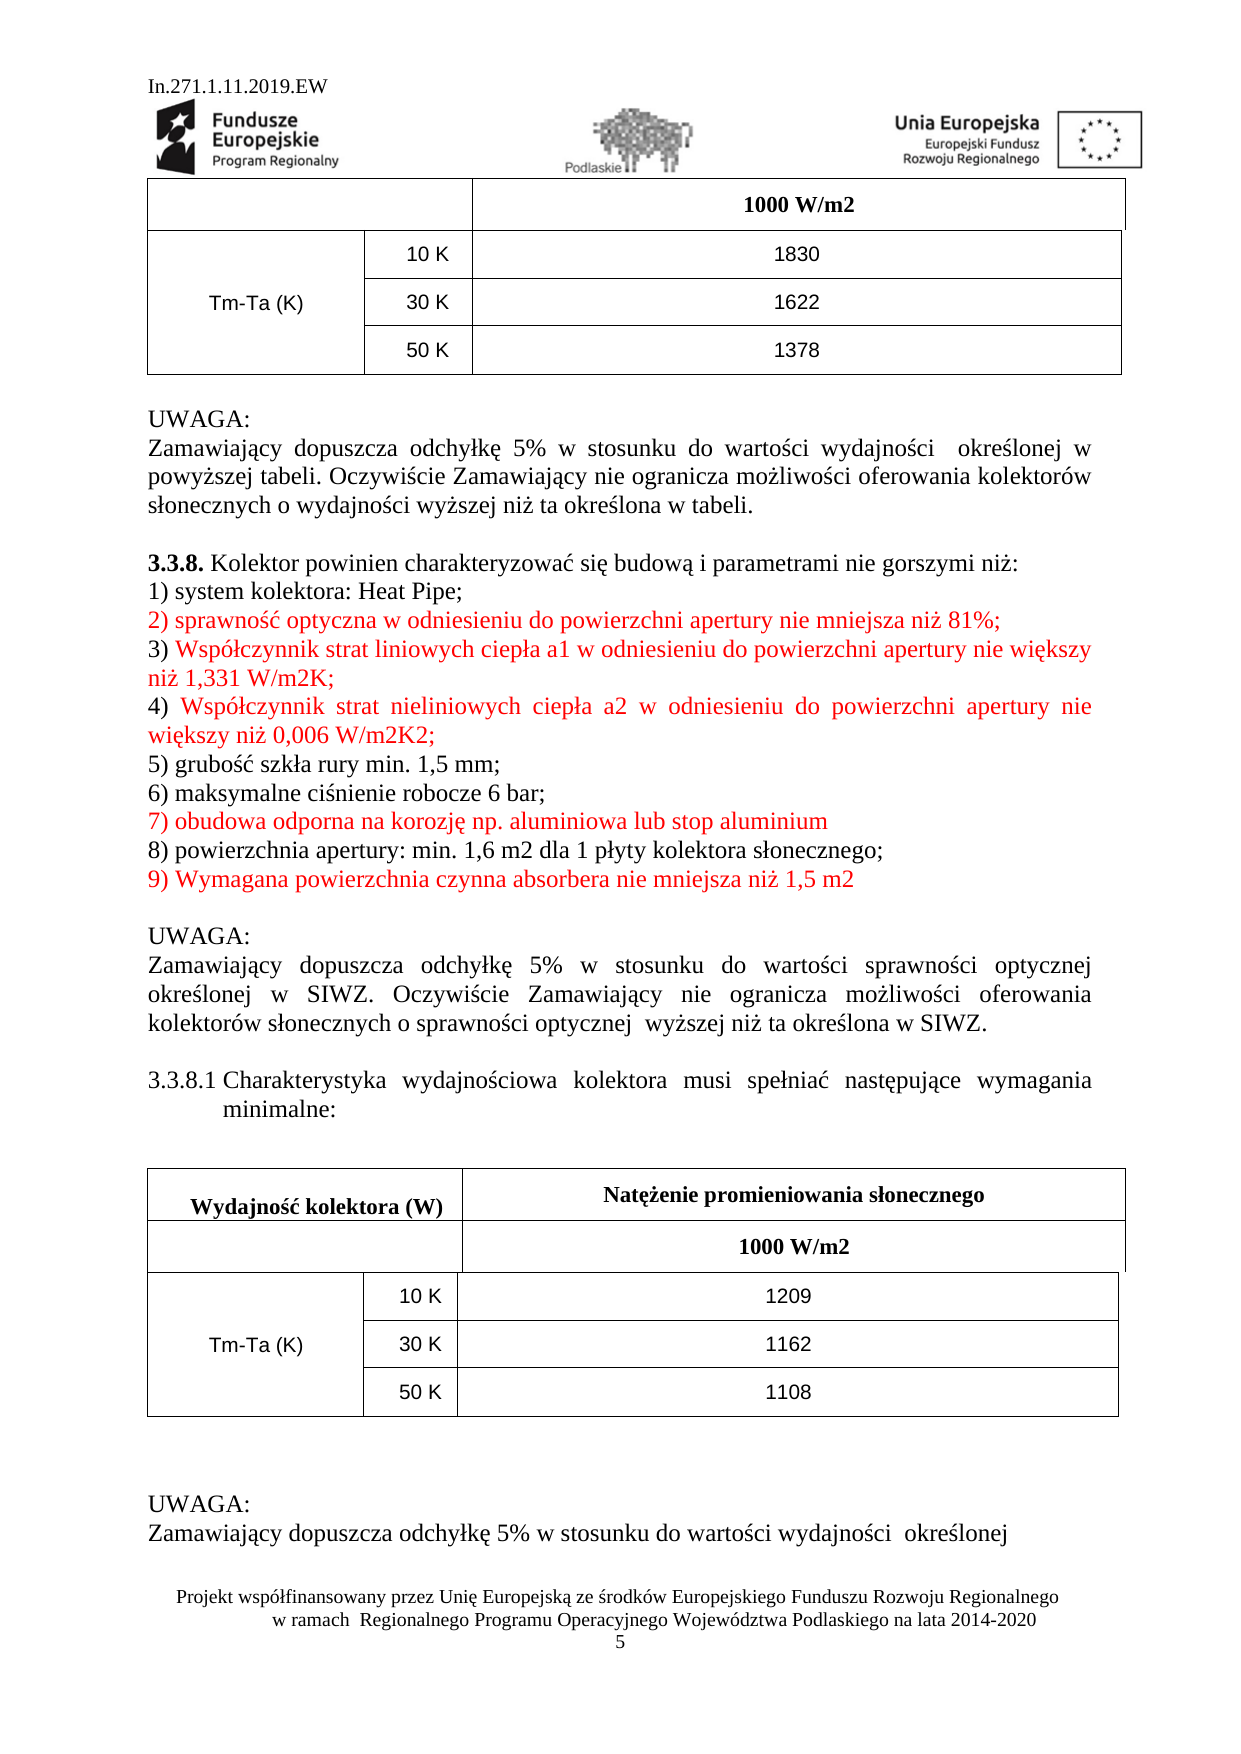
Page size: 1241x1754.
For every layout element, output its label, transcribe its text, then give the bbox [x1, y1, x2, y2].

table_cell 1000 W/m2 [473, 179, 1125, 230]
text Zamawiający dopuszcza odchyłkę 5% w stosunku do wartości wydajności określonej [148, 1518, 1092, 1547]
text 4) Współczynnik strat nieliniowych ciepła a2 w odniesieniu do powierzchni apertury nie większy niż 0,006 W/m2K2; [148, 691, 1092, 749]
text 8) powierzchnia apertury: min. 1,6 m2 dla 1 płyty kolektora słonecznego; [148, 835, 1092, 864]
table_cell [1119, 1367, 1126, 1416]
table_cell Tm-Ta (K) [148, 231, 364, 374]
table_cell 30 K [364, 1321, 457, 1367]
text 3) Współczynnik strat liniowych ciepła a1 w odniesieniu do powierzchni apertury nie większy niż 1,331 W/m2K; [148, 634, 1092, 691]
table_cell 1108 [458, 1368, 1118, 1416]
text UWAGA: [148, 921, 1092, 950]
text UWAGA: [148, 404, 1092, 433]
table_cell 1622 [473, 279, 1121, 325]
table_cell 1830 [473, 231, 1121, 277]
table_cell 30 K [365, 279, 472, 325]
text 9) Wymagana powierzchnia czynna absorbera nie mniejsza niż 1,5 m2 [148, 864, 1092, 893]
text UWAGA: [148, 1489, 1092, 1518]
table_cell 1378 [473, 326, 1121, 374]
table_cell 10 K [364, 1273, 457, 1319]
table_header Natężenie promieniowania słonecznego [463, 1169, 1125, 1220]
text Zamawiający dopuszcza odchyłkę 5% w stosunku do wartości sprawności optycznej określonej w SIWZ. Oczywiście Zamawiający nie ogranicza możliwości oferowania kolektorów słonecznych o sprawności optycznej wyższej niż ta określona w SIWZ. [148, 950, 1092, 1036]
table_cell 50 K [364, 1368, 457, 1416]
list Charakterystyka wydajnościowa kolektora musi spełniać następujące wymagania minimalne: [148, 1065, 1092, 1123]
table_cell 1162 [458, 1321, 1118, 1367]
table_cell [1119, 1272, 1126, 1319]
text 1) system kolektora: Heat Pipe; [148, 576, 1092, 605]
table_cell [148, 179, 472, 230]
table_cell 10 K [365, 231, 472, 277]
table_header Wydajność kolektora (W) [148, 1169, 462, 1220]
table_cell [148, 1221, 462, 1272]
text 5) grubość szkła rury min. 1,5 mm; [148, 749, 1092, 778]
table_cell [1119, 1320, 1126, 1367]
text 6) maksymalne ciśnienie robocze 6 bar; [148, 778, 1092, 806]
table_cell 1209 [458, 1273, 1118, 1319]
text 7) obudowa odporna na korozję np. aluminiowa lub stop aluminium [148, 806, 1092, 835]
text 3.3.8. Kolektor powinien charakteryzować się budową i parametrami nie gorszymi niż: [148, 548, 1092, 576]
table_cell [1122, 325, 1126, 374]
table_cell 1000 W/m2 [463, 1221, 1125, 1272]
table_cell [1122, 278, 1126, 325]
table_cell [1122, 230, 1126, 277]
text 2) sprawność optyczna w odniesieniu do powierzchni apertury nie mniejsza niż 81%; [148, 605, 1092, 634]
text Zamawiający dopuszcza odchyłkę 5% w stosunku do wartości wydajności określonej w powyższej tabeli. Oczywiście Zamawiający nie ogranicza możliwości oferowania kolektorów słonecznych o wydajności wyższej niż ta określona w tabeli. [148, 433, 1092, 519]
table_cell Tm-Ta (K) [148, 1273, 363, 1416]
table_cell 50 K [365, 326, 472, 374]
